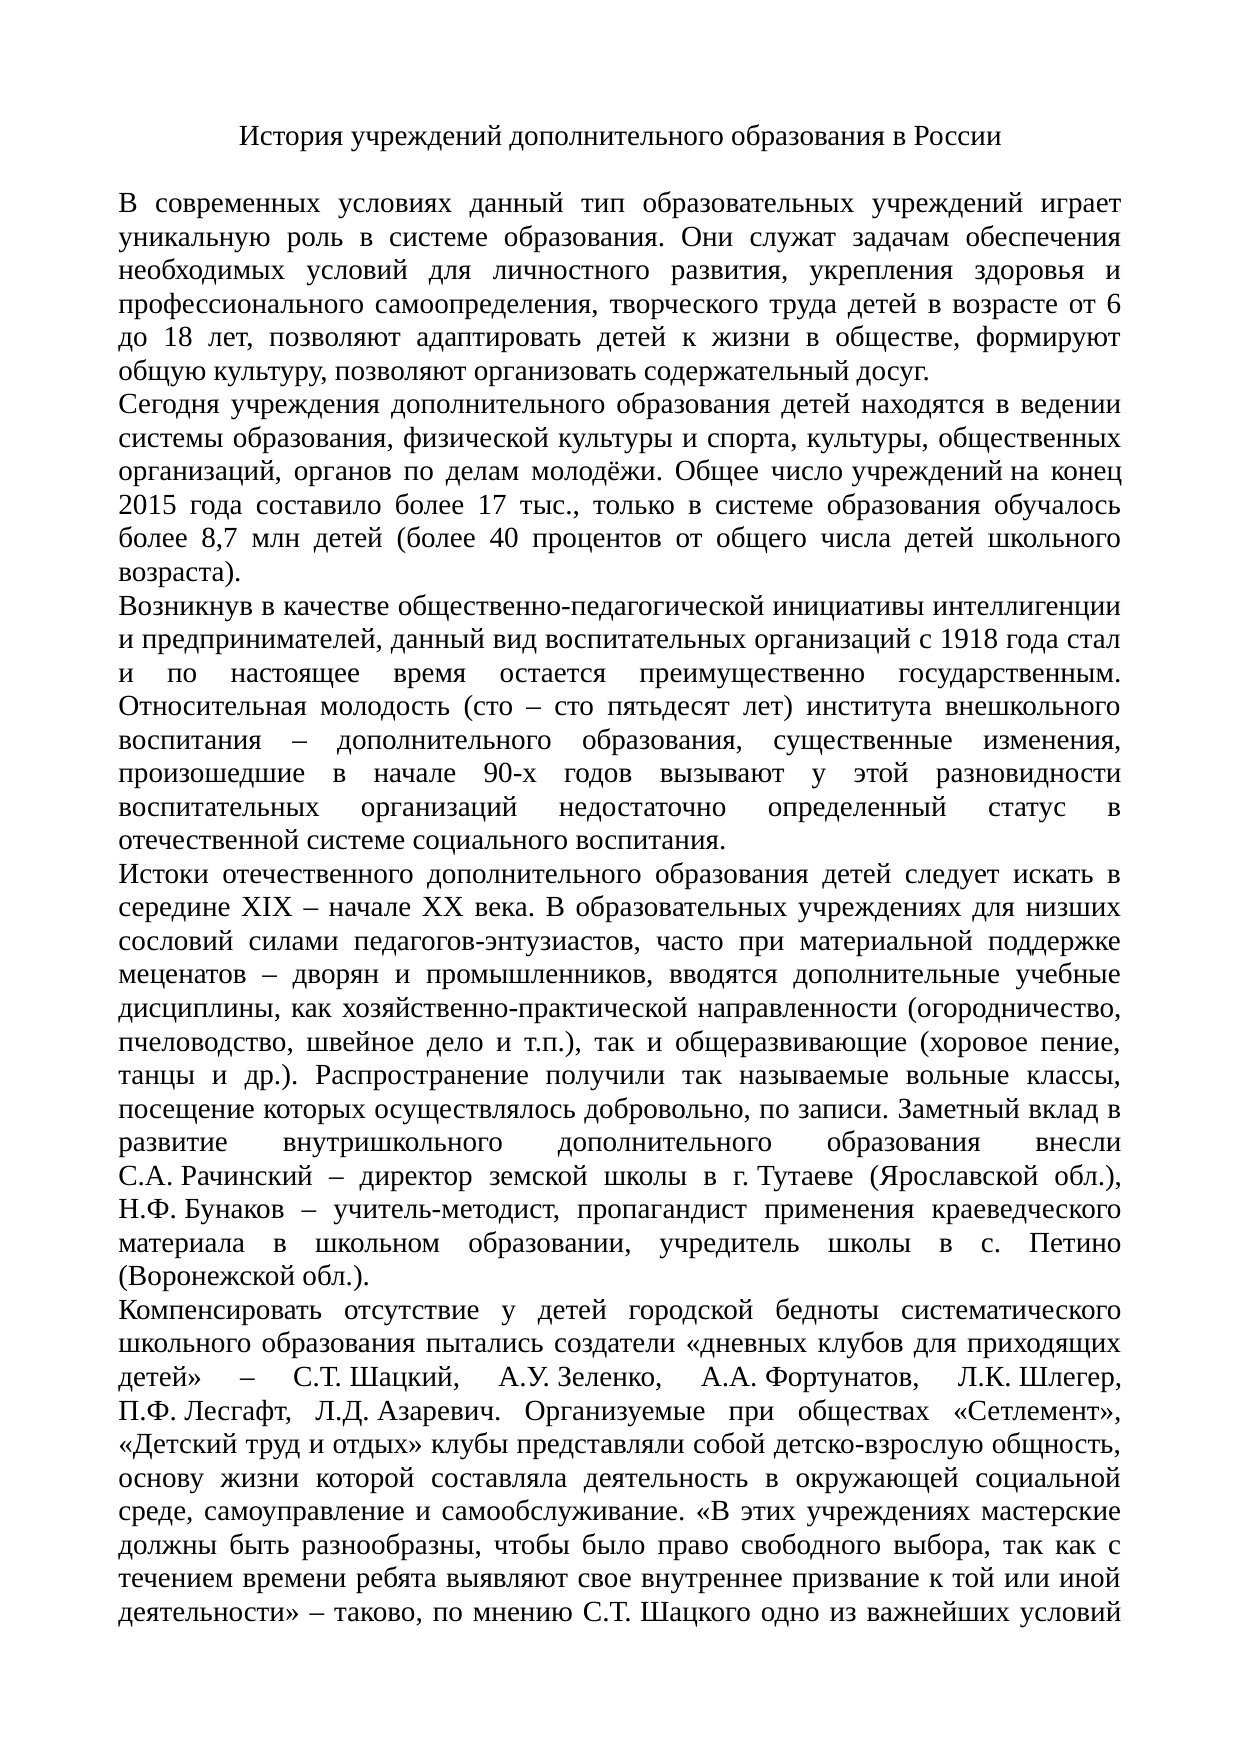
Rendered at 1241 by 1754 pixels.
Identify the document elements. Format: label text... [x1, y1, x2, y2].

text В современных условиях данный тип образовательных учреждений играет уникальную роль в системе образования. Они служат задачам обеспечения необходимых условий для личностного развития, укрепления здоровья и профессионального самоопределения, творческого труда детей в возрасте от 6 до 18 лет, позволяют адаптировать детей к жизни в обществе, формируют общую культуру, позволяют организовать содержательный досуг. [118, 185, 1122, 386]
text Истоки отечественного дополнительного образования детей следует искать в середине XIX – начале ХХ века. В образовательных учреждениях для низших сословий силами педагогов-энтузиастов, часто при материальной поддержке меценатов – дворян и промышленников, вводятся дополнительные учебные дисциплины, как хозяйственно-практической направленности (огородничество, пчеловодство, швейное дело и т.п.), так и общеразвивающие (хоровое пение, танцы и др.). Распространение получили так называемые вольные классы, посещение которых осуществлялось добровольно, по записи. Заметный вклад в развитие внутришкольного дополнительного образования внесли С.А. Рачинский – директор земской школы в г. Тутаеве (Ярославской обл.), Н.Ф. Бунаков – учитель-методист, пропагандист применения краеведческого материала в школьном образовании, учредитель школы в с. Петино (Воронежской обл.). [118, 856, 1122, 1292]
text Компенсировать отсутствие у детей городской бедноты систематического школьного образования пытались создатели «дневных клубов для приходящих детей» – С.Т. Шацкий, А.У. Зеленко, А.А. Фортунатов, Л.К. Шлегер, П.Ф. Лесгафт, Л.Д. Азаревич. Организуемые при обществах «Сетлемент», «Детский труд и отдых» клубы представляли собой детско-взрослую общность, основу жизни которой составляла деятельность в окружающей социальной среде, самоуправление и самообслуживание. «В этих учреждениях мастерские должны быть разнообразны, чтобы было право свободного выбора, так как с течением времени ребята выявляют свое внутреннее призвание к той или иной деятельности» – таково, по мнению С.Т. Шацкого одно из важнейших условий [118, 1292, 1122, 1627]
text История учреждений дополнительного образования в России [118, 118, 1122, 152]
text Сегодня учреждения дополнительного образования детей находятся в ведении системы образования, физической культуры и спорта, культуры, общественных организаций, органов по делам молодёжи. Общее число учреждений на конец 2015 года составило более 17 тыс., только в системе образования обучалось более 8,7 млн детей (более 40 процентов от общего числа детей школьного возраста). [118, 386, 1122, 588]
text Возникнув в качестве общественно-педагогической инициативы интеллигенции и предпринимателей, данный вид воспитательных организаций с 1918 года стал и по настоящее время остается преимущественно государственным. Относительная молодость (сто – сто пятьдесят лет) института внешкольного воспитания – дополнительного образования, существенные изменения, произошедшие в начале 90-х годов вызывают у этой разновидности воспитательных организаций недостаточно определенный статус в отечественной системе социального воспитания. [118, 588, 1122, 856]
